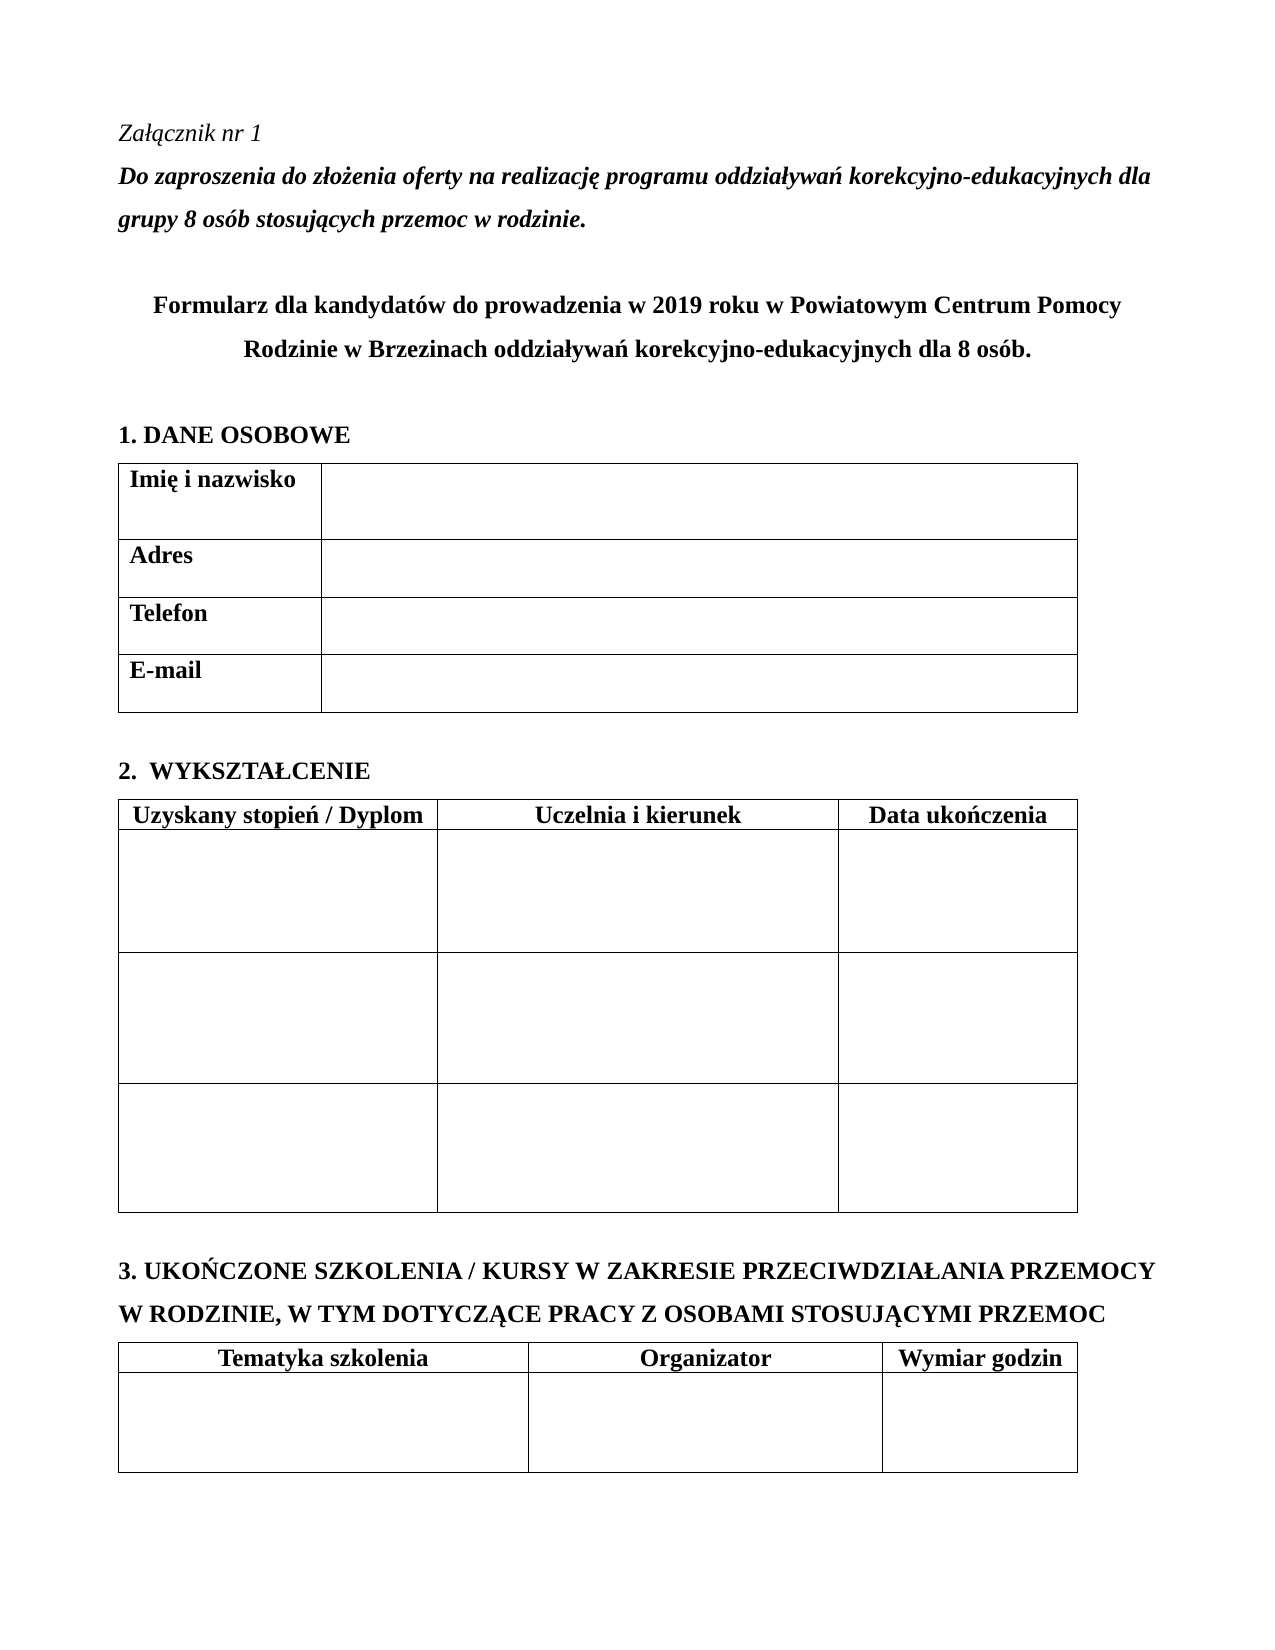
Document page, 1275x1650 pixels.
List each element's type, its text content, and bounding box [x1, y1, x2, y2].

table_cell [119, 1084, 437, 1212]
table_cell [119, 830, 437, 952]
table_cell [839, 1084, 1077, 1212]
text 3. UKOŃCZONE SZKOLENIA / KURSY W ZAKRESIE PRZECIWDZIAŁANIA PRZEMOCY W RODZINIE, W TYM DOTYCZĄCE PRACY Z OSOBAMI STOSUJĄCYMI PRZEMOC [118, 1256, 1157, 1328]
text 1. DANE OSOBOWE [118, 420, 1157, 449]
table_cell [322, 540, 1077, 597]
table_cell [119, 953, 437, 1083]
table_header Imię i nazwisko [119, 464, 321, 539]
table_header Organizator [529, 1343, 882, 1372]
table_header Uczelnia i kierunek [438, 800, 838, 829]
table_header Wymiar godzin [883, 1343, 1077, 1372]
table_cell Telefon [119, 598, 321, 654]
table_cell Adres [119, 540, 321, 597]
table_cell [438, 1084, 838, 1212]
table_header [322, 464, 1077, 539]
table_cell E-mail [119, 655, 321, 712]
table_cell [839, 953, 1077, 1083]
table_cell [839, 830, 1077, 952]
text Do zaproszenia do złożenia oferty na realizację programu oddziaływań korekcyjno-edukacyjnych dla grupy 8 osób stosujących przemoc w rodzinie. [118, 161, 1157, 233]
table_header Uzyskany stopień / Dyplom [119, 800, 437, 829]
table_cell [322, 598, 1077, 654]
text Formularz dla kandydatów do prowadzenia w 2019 roku w Powiatowym Centrum Pomocy Rodzinie w Brzezinach oddziaływań korekcyjno-edukacyjnych dla 8 osób. [118, 291, 1157, 362]
table_cell [529, 1373, 882, 1472]
text Załącznik nr 1 [118, 118, 1157, 147]
table_cell [438, 830, 838, 952]
table_header Data ukończenia [839, 800, 1077, 829]
table_cell [119, 1373, 528, 1472]
table_cell [322, 655, 1077, 712]
table_cell [438, 953, 838, 1083]
table_cell [883, 1373, 1077, 1472]
text 2. WYKSZTAŁCENIE [118, 756, 1157, 785]
table_header Tematyka szkolenia [119, 1343, 528, 1372]
